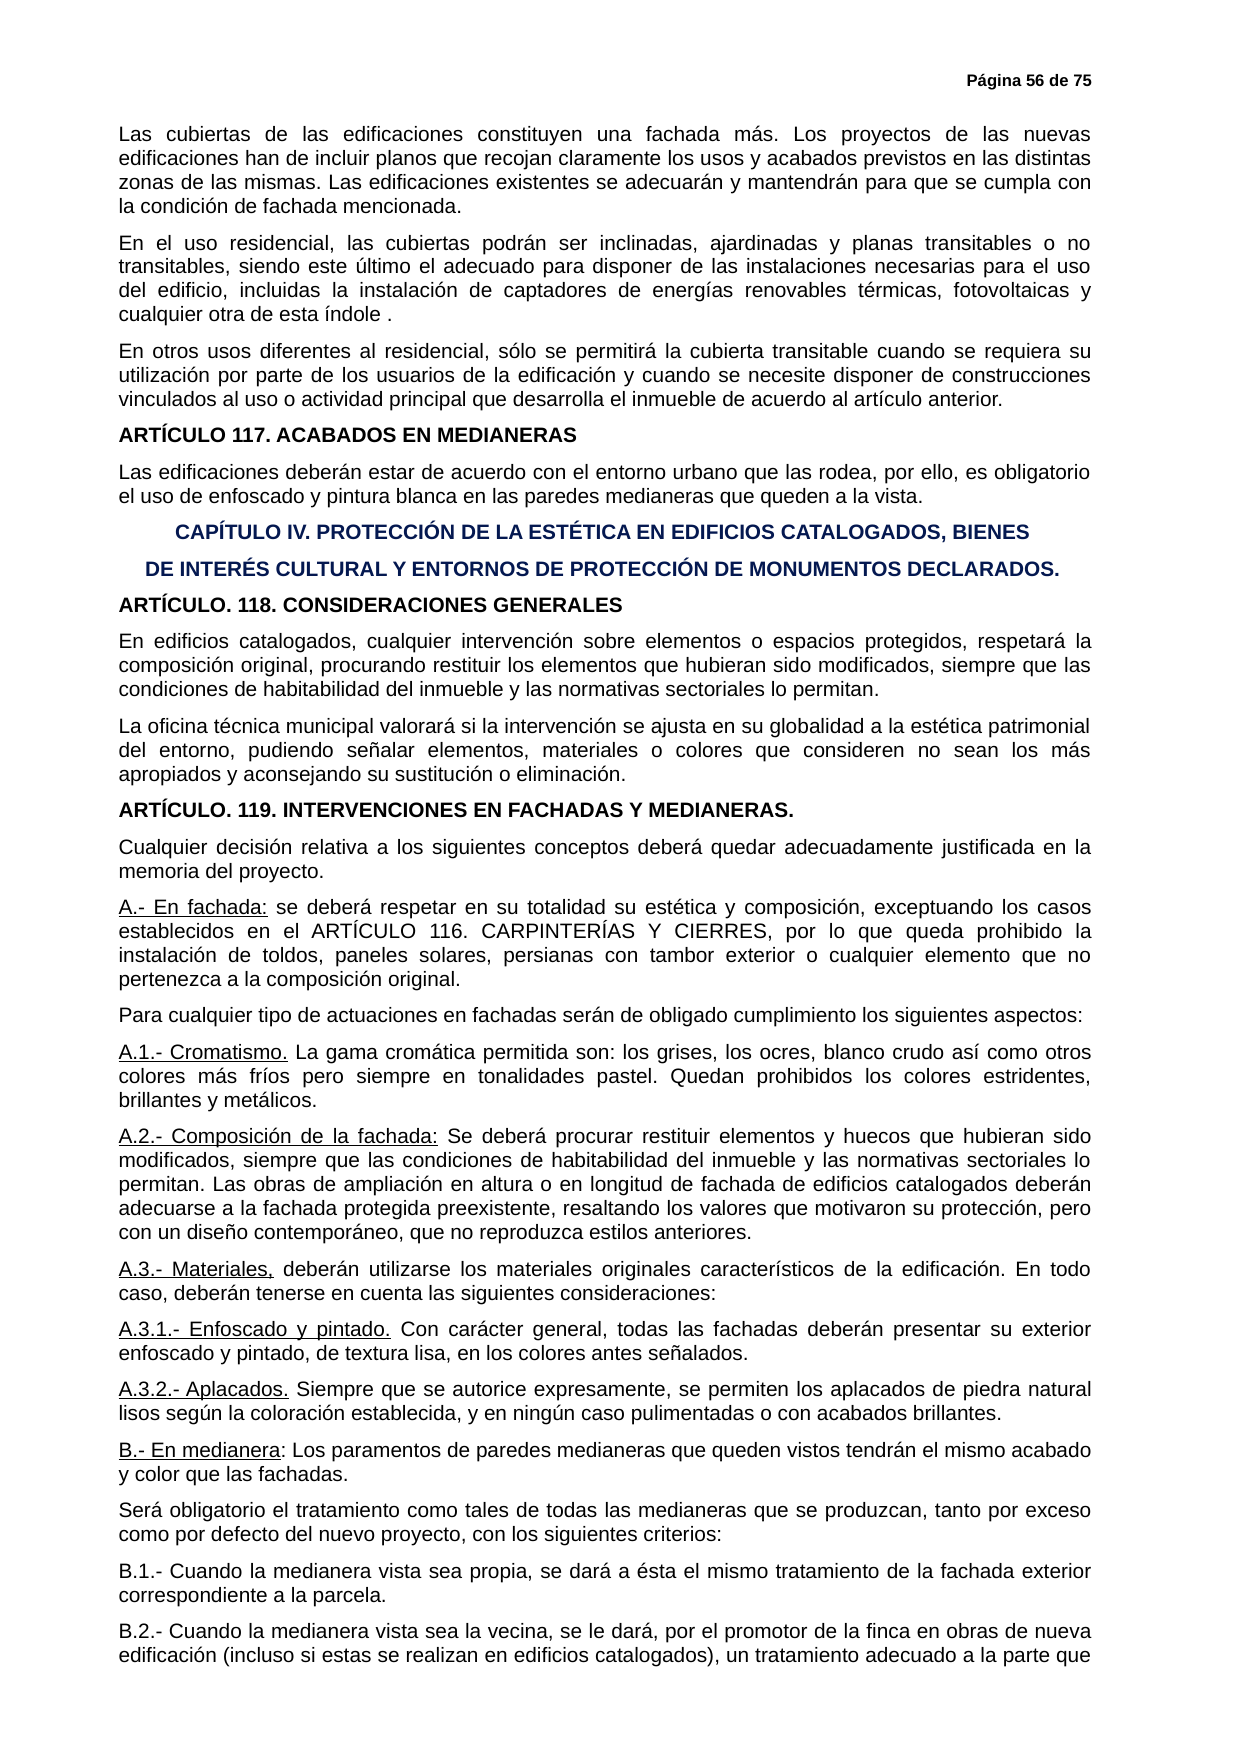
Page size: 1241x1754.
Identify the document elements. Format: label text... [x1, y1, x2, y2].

text A.3.1.- Enfoscado y pintado. Con carácter general, todas las fachadas deberán presentar su exterior enfoscado y pintado, de textura lisa, en los colores antes señalados. [118, 1317, 1092, 1365]
text ARTÍCULO. 118. CONSIDERACIONES GENERALES [118, 593, 1092, 617]
text CAPÍTULO IV. PROTECCIÓN DE LA ESTÉTICA EN EDIFICIOS CATALOGADOS, BIENES [118, 520, 1092, 544]
text ARTÍCULO. 119. INTERVENCIONES EN FACHADAS Y MEDIANERAS. [118, 798, 1092, 822]
text En el uso residencial, las cubiertas podrán ser inclinadas, ajardinadas y planas transitables o no transitables, siendo este último el adecuado para disponer de las instalaciones necesarias para el uso del edificio, incluidas la instalación de captadores de energías renovables térmicas, fotovoltaicas y cualquier otra de esta índole . [118, 230, 1092, 326]
text Será obligatorio el tratamiento como tales de todas las medianeras que se produzcan, tanto por exceso como por defecto del nuevo proyecto, con los siguientes criterios: [118, 1498, 1092, 1546]
text DE INTERÉS CULTURAL Y ENTORNOS DE PROTECCIÓN DE MONUMENTOS DECLARADOS. [118, 556, 1092, 580]
text Las cubiertas de las edificaciones constituyen una fachada más. Los proyectos de las nuevas edificaciones han de incluir planos que recojan claramente los usos y acabados previstos en las distintas zonas de las mismas. Las edificaciones existentes se adecuarán y mantendrán para que se cumpla con la condición de fachada mencionada. [118, 122, 1092, 218]
text ARTÍCULO 117. ACABADOS EN MEDIANERAS [118, 423, 1092, 447]
text B.2.- Cuando la medianera vista sea la vecina, se le dará, por el promotor de la finca en obras de nueva edificación (incluso si estas se realizan en edificios catalogados), un tratamiento adecuado a la parte que [118, 1619, 1092, 1667]
text Cualquier decisión relativa a los siguientes conceptos deberá quedar adecuadamente justificada en la memoria del proyecto. [118, 834, 1092, 882]
text A.1.- Cromatismo. La gama cromática permitida son: los grises, los ocres, blanco crudo así como otros colores más fríos pero siempre en tonalidades pastel. Quedan prohibidos los colores estridentes, brillantes y metálicos. [118, 1040, 1092, 1112]
text En otros usos diferentes al residencial, sólo se permitirá la cubierta transitable cuando se requiera su utilización por parte de los usuarios de la edificación y cuando se necesite disponer de construcciones vinculados al uso o actividad principal que desarrolla el inmueble de acuerdo al artículo anterior. [118, 339, 1092, 411]
text La oficina técnica municipal valorará si la intervención se ajusta en su globalidad a la estética patrimonial del entorno, pudiendo señalar elementos, materiales o colores que consideren no sean los más apropiados y aconsejando su sustitución o eliminación. [118, 714, 1092, 786]
text A.3.2.- Aplacados. Siempre que se autorice expresamente, se permiten los aplacados de piedra natural lisos según la coloración establecida, y en ningún caso pulimentadas o con acabados brillantes. [118, 1377, 1092, 1425]
text En edificios catalogados, cualquier intervención sobre elementos o espacios protegidos, respetará la composición original, procurando restituir los elementos que hubieran sido modificados, siempre que las condiciones de habitabilidad del inmueble y las normativas sectoriales lo permitan. [118, 629, 1092, 701]
text Para cualquier tipo de actuaciones en fachadas serán de obligado cumplimiento los siguientes aspectos: [118, 1003, 1092, 1027]
text A.2.- Composición de la fachada: Se deberá procurar restituir elementos y huecos que hubieran sido modificados, siempre que las condiciones de habitabilidad del inmueble y las normativas sectoriales lo permitan. Las obras de ampliación en altura o en longitud de fachada de edificios catalogados deberán adecuarse a la fachada protegida preexistente, resaltando los valores que motivaron su protección, pero con un diseño contemporáneo, que no reproduzca estilos anteriores. [118, 1124, 1092, 1244]
text B.- En medianera: Los paramentos de paredes medianeras que queden vistos tendrán el mismo acabado y color que las fachadas. [118, 1438, 1092, 1486]
text Las edificaciones deberán estar de acuerdo con el entorno urbano que las rodea, por ello, es obligatorio el uso de enfoscado y pintura blanca en las paredes medianeras que queden a la vista. [118, 459, 1092, 507]
text A.- En fachada: se deberá respetar en su totalidad su estética y composición, exceptuando los casos establecidos en el ARTÍCULO 116. CARPINTERÍAS Y CIERRES, por lo que queda prohibido la instalación de toldos, paneles solares, persianas con tambor exterior o cualquier elemento que no pertenezca a la composición original. [118, 895, 1092, 991]
text B.1.- Cuando la medianera vista sea propia, se dará a ésta el mismo tratamiento de la fachada exterior correspondiente a la parcela. [118, 1558, 1092, 1606]
text A.3.- Materiales, deberán utilizarse los materiales originales característicos de la edificación. En todo caso, deberán tenerse en cuenta las siguientes consideraciones: [118, 1256, 1092, 1304]
